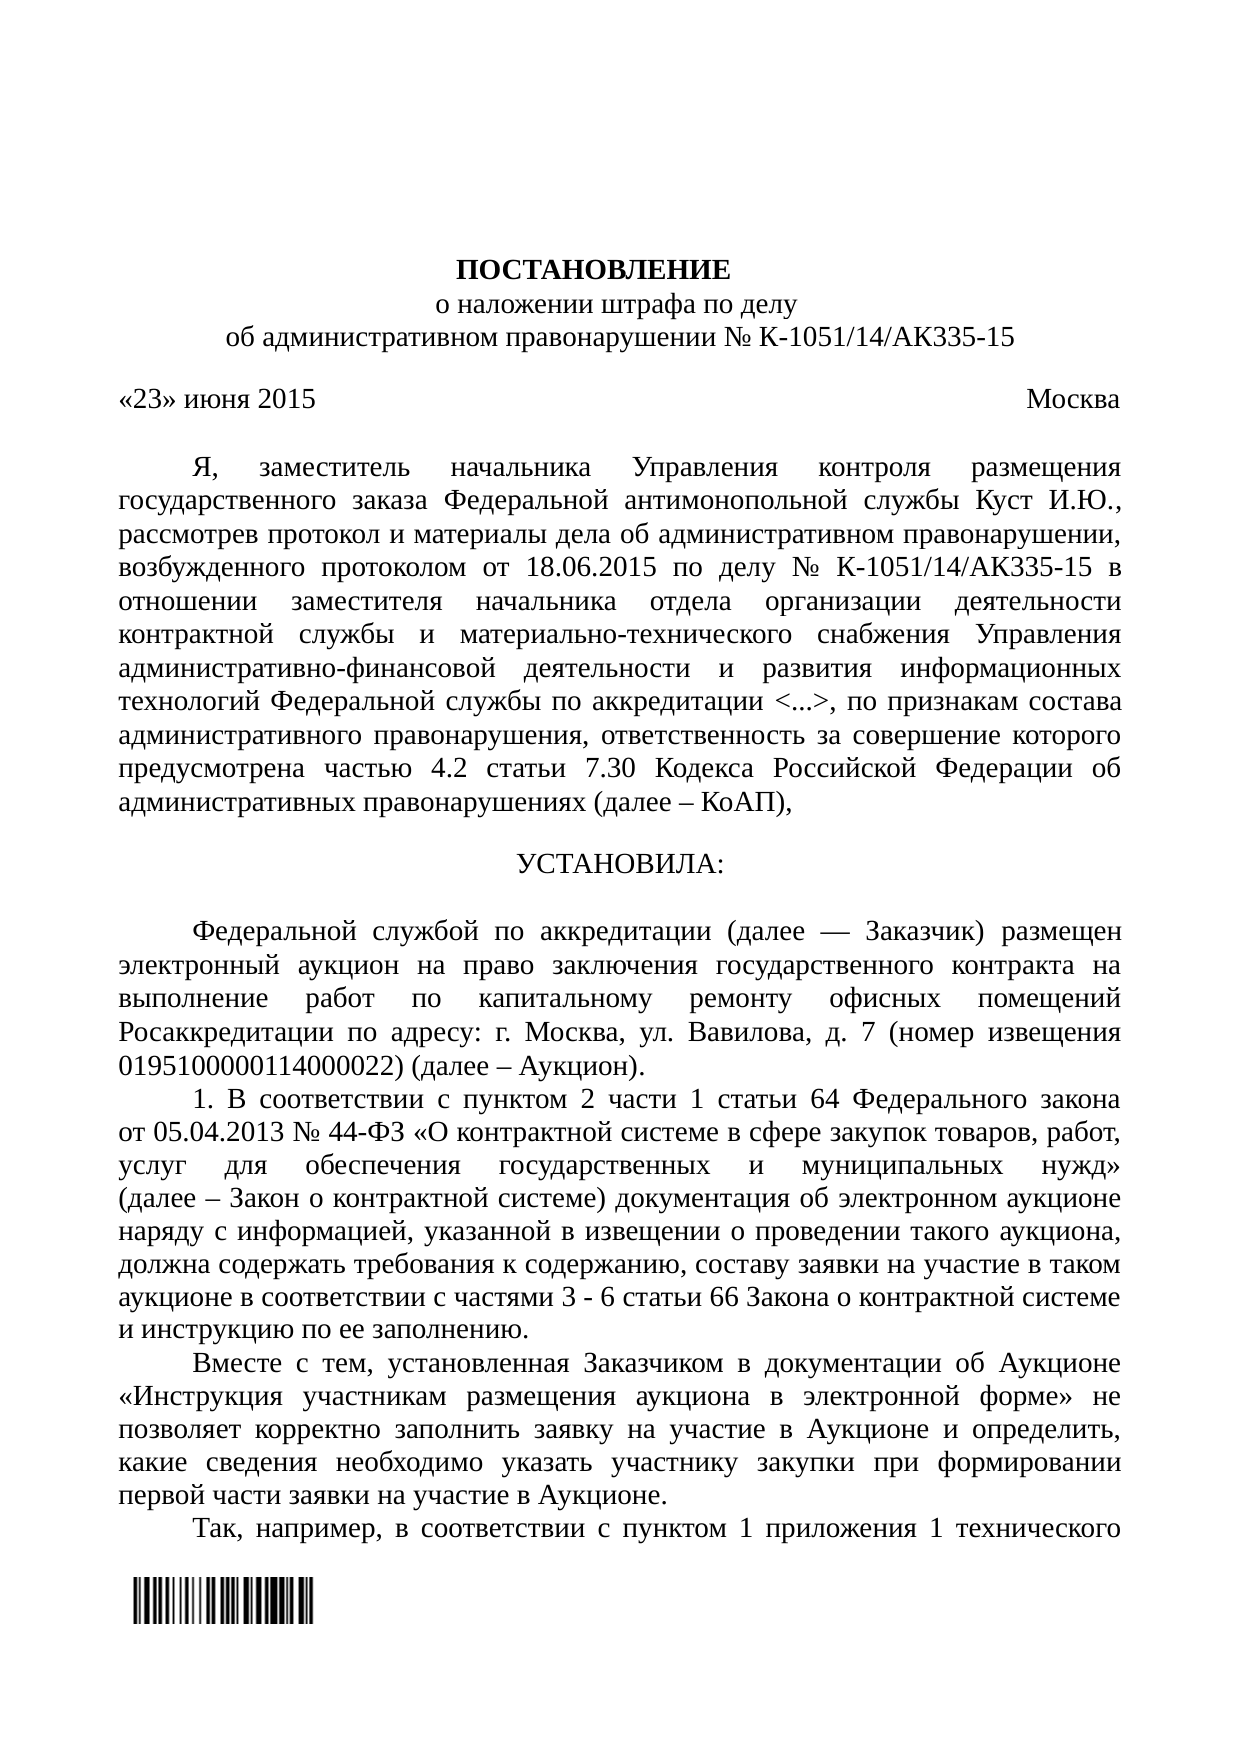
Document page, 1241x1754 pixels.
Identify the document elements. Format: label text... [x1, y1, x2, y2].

picture [118, 1577, 331, 1624]
text ПОСТАНОВЛЕНИЕ [117, 252, 1078, 286]
text о наложении штрафа по делу [118, 286, 1122, 319]
text УСТАНОВИЛА: [118, 846, 1122, 880]
text «23» июня 2015 Москва [118, 382, 1122, 415]
text 1. В соответствии с пунктом 2 части 1 статьи 64 Федерального закона от 05.04.2013 № 44-ФЗ «О контрактной системе в сфере закупок товаров, работ, услуг для обеспечения государственных и муниципальных нужд» (далее – Закон о контрактной системе) документация об электронном аукционе наряду с информацией, указанной в извещении о проведении такого аукциона, должна содержать требования к содержанию, составу заявки на участие в таком аукционе в соответствии с частями 3 - 6 статьи 66 Закона о контрактной системе и инструкцию по ее заполнению. [118, 1081, 1122, 1345]
text Вместе с тем, установленная Заказчиком в документации об Аукционе «Инструкция участникам размещения аукциона в электронной форме» не позволяет корректно заполнить заявку на участие в Аукционе и определить, какие сведения необходимо указать участнику закупки при формировании первой части заявки на участие в Аукционе. [118, 1345, 1122, 1510]
text Федеральной службой по аккредитации (далее — Заказчик) размещен электронный аукцион на право заключения государственного контракта на выполнение работ по капитальному ремонту офисных помещений Росаккредитации по адресу: г. Москва, ул. Вавилова, д. 7 (номер извещения 0195100000114000022) (далее – Аукцион). [118, 913, 1122, 1081]
text Я, заместитель начальника Управления контроля размещения государственного заказа Федеральной антимонопольной службы Куст И.Ю., рассмотрев протокол и материалы дела об административном правонарушении, возбужденного протоколом от 18.06.2015 по делу № К-1051/14/АК335-15 в отношении заместителя начальника отдела организации деятельности контрактной службы и материально-технического снабжения Управления административно-финансовой деятельности и развития информационных технологий Федеральной службы по аккредитации <...>, по признакам состава административного правонарушения, ответственность за совершение которого предусмотрена частью 4.2 статьи 7.30 Кодекса Российской Федерации об административных правонарушениях (далее – КоАП), [118, 449, 1122, 818]
text об административном правонарушении № К-1051/14/АК335-15 [118, 319, 1122, 353]
text Так, например, в соответствии с пунктом 1 приложения 1 технического [118, 1510, 1122, 1544]
